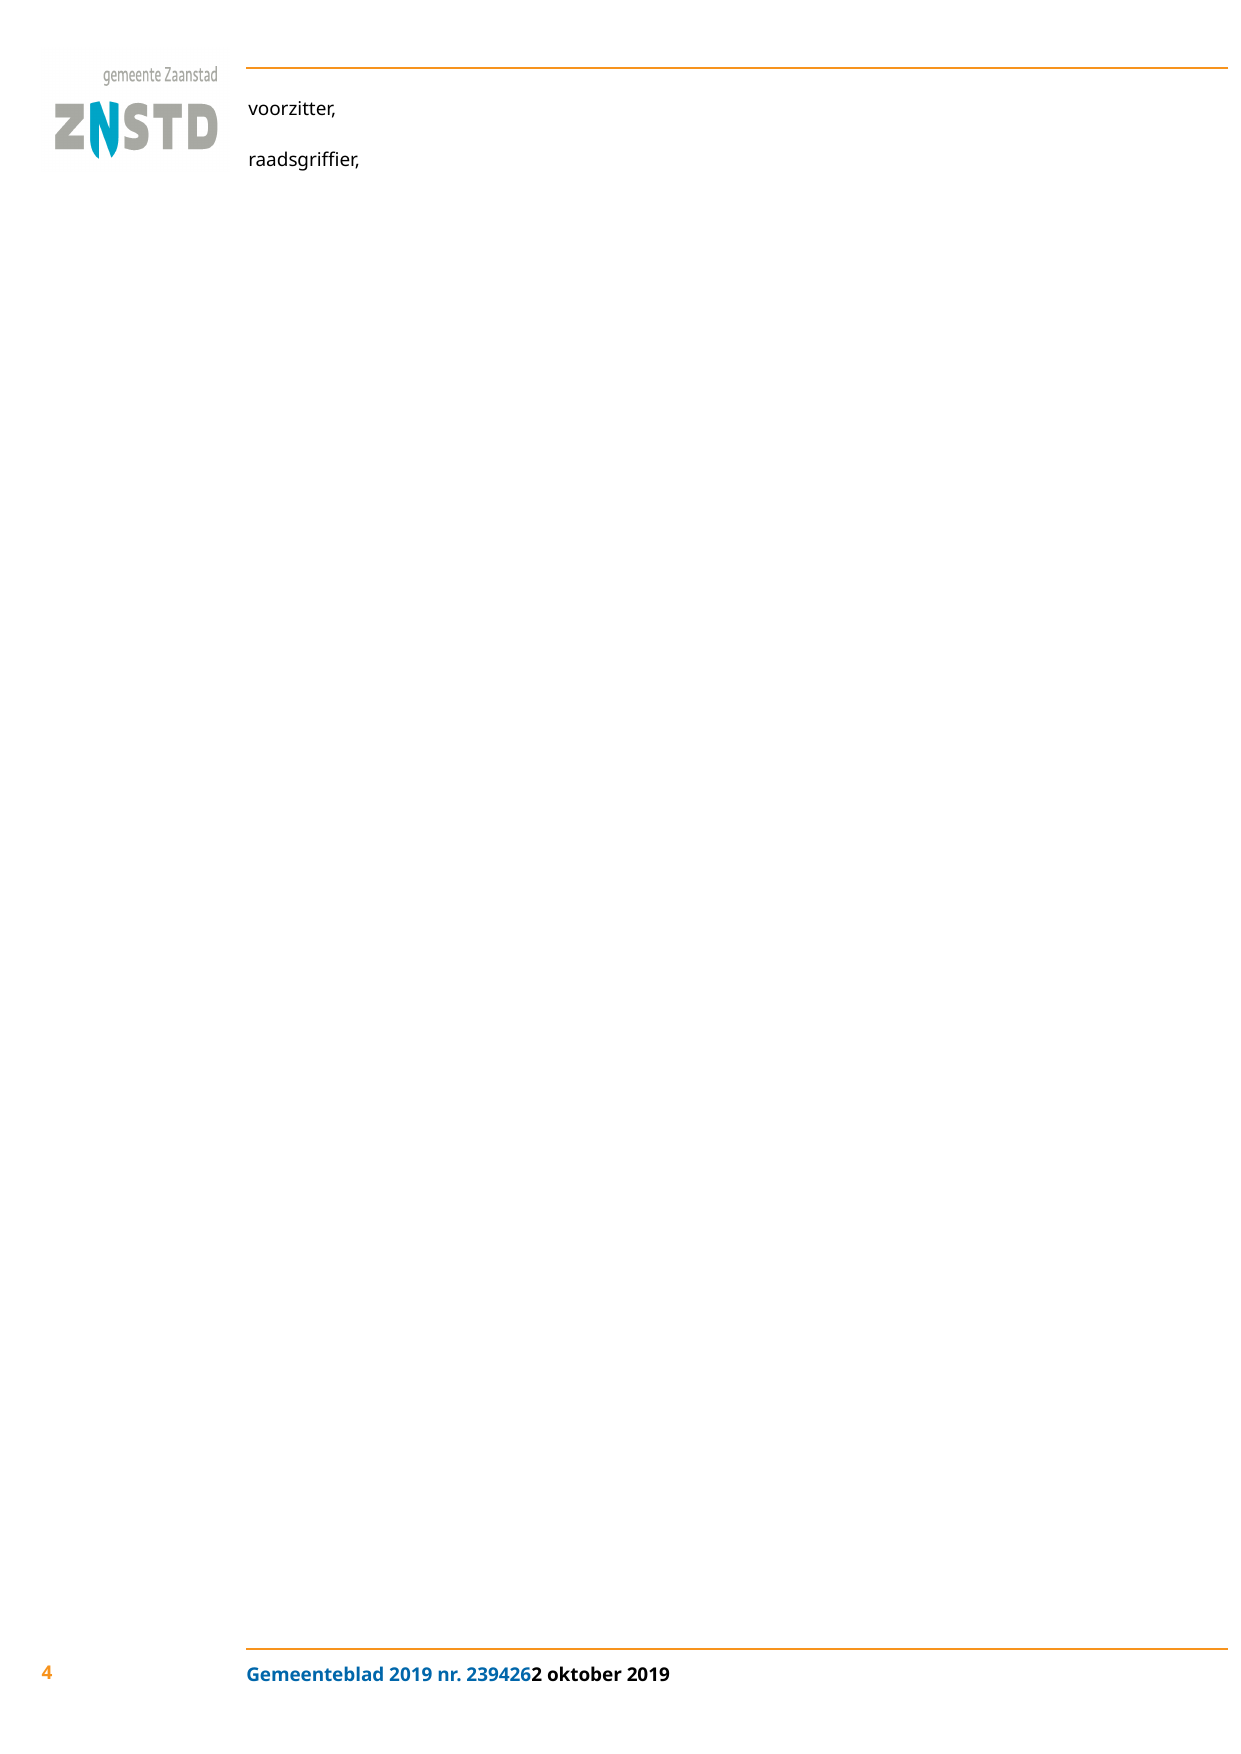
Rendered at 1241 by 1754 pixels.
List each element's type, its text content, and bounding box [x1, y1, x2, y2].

text voorzitter, [248, 95, 1152, 121]
picture [41, 47, 231, 172]
text raadsgriffier, [248, 146, 1152, 172]
